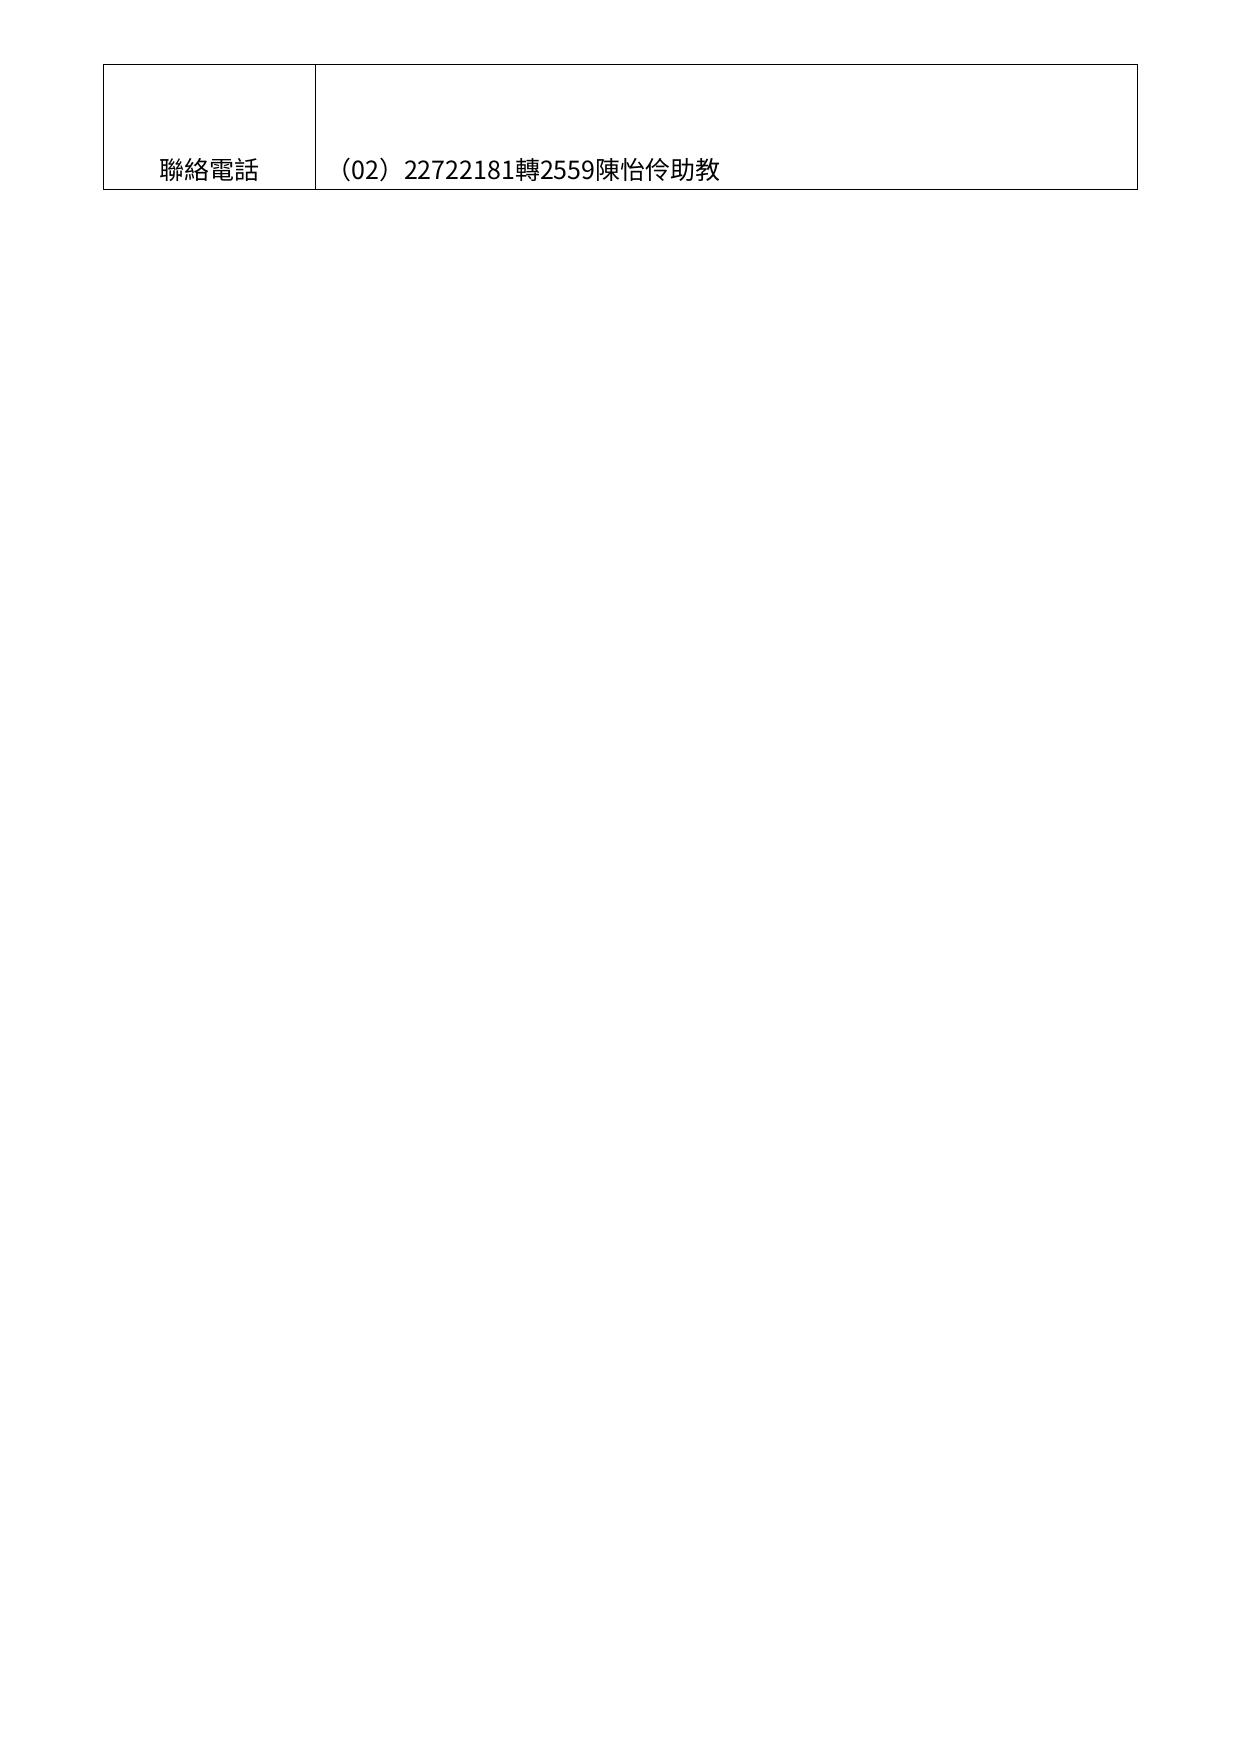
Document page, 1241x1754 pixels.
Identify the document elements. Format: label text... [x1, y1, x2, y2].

table_cell （02）22722181轉2559陳怡伶助教 [316, 65, 1137, 189]
table_cell 聯絡電話 [104, 65, 315, 189]
